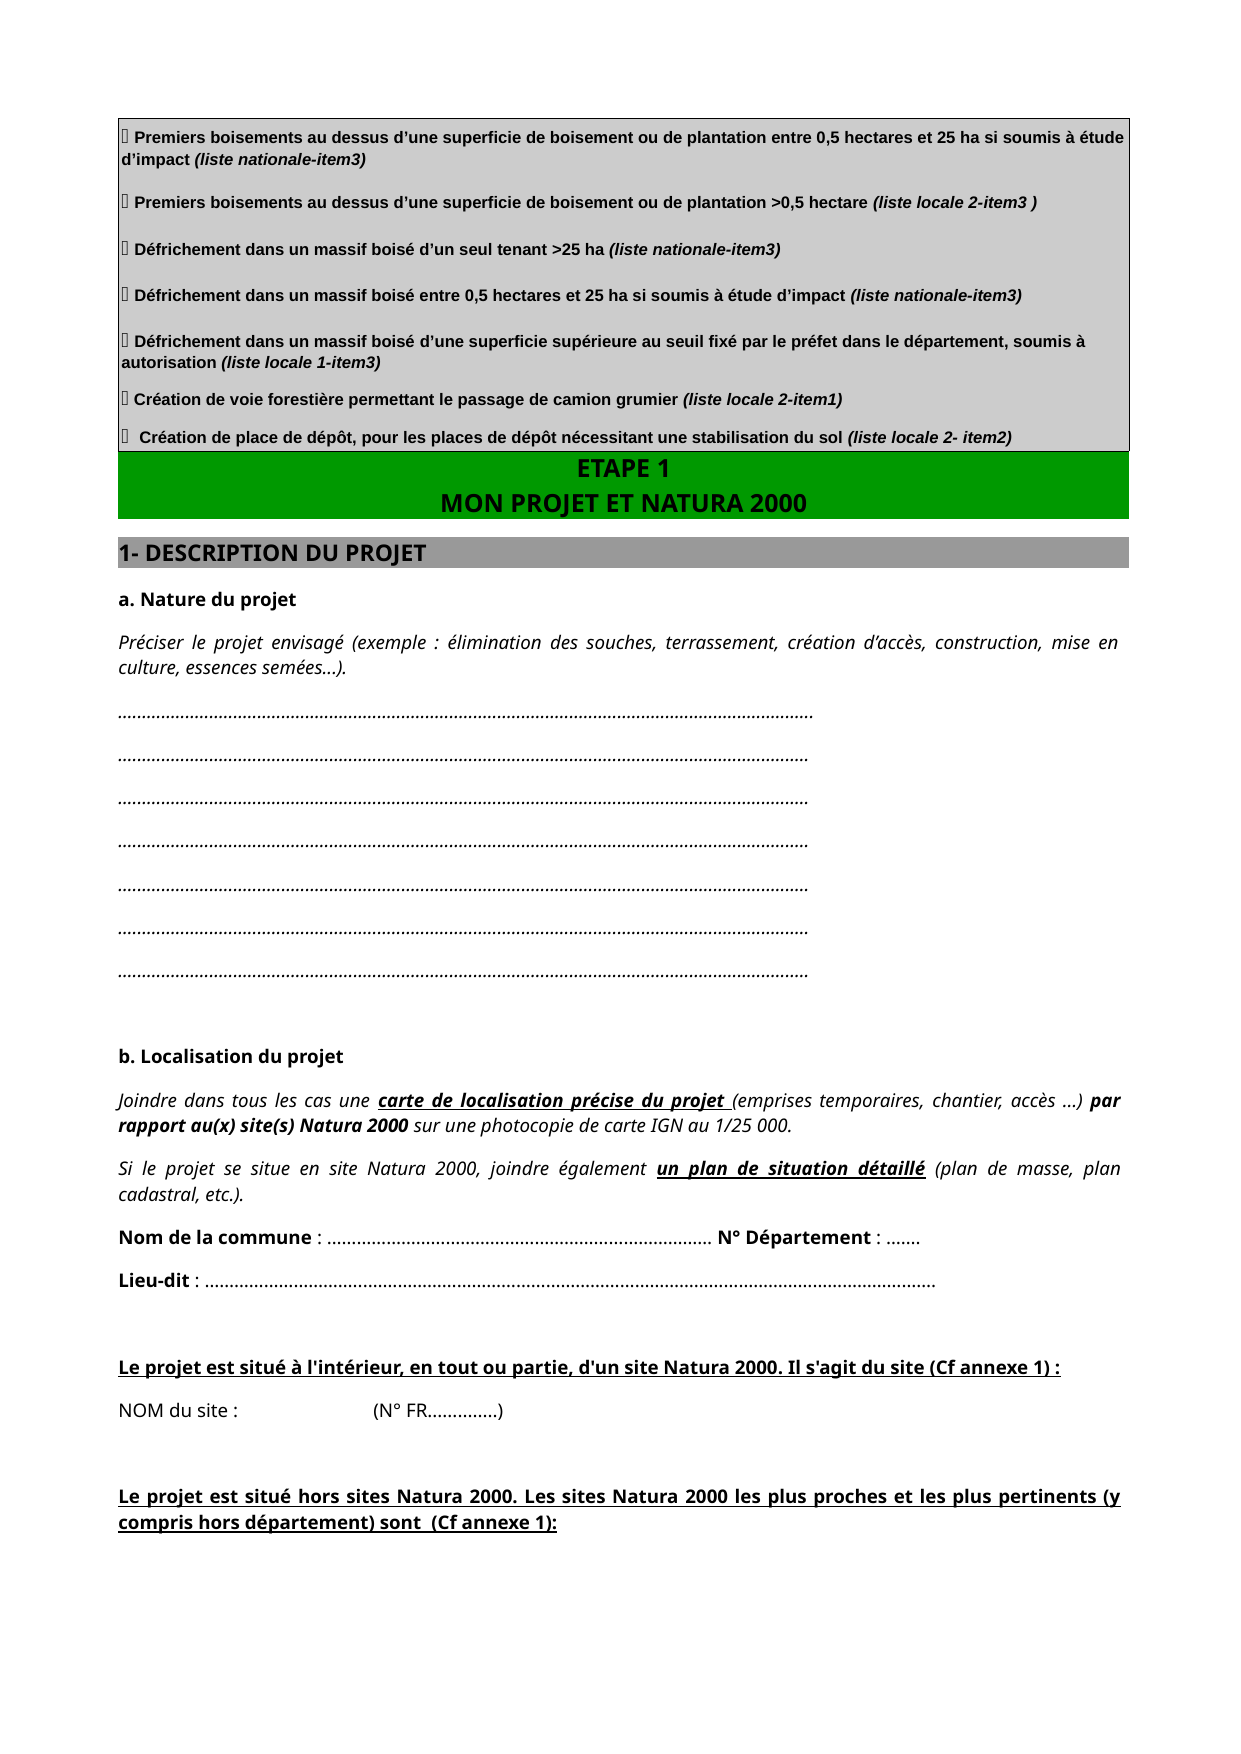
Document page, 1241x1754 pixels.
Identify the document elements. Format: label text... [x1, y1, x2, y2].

text ................................................................................................................................................. [118, 698, 1123, 723]
text ETAPE 1 [118, 452, 1129, 485]
text 1- description du projet [118, 537, 1129, 568]
text  Premiers boisements au dessus d’une superficie de boisement ou de plantation entre 0,5 hectares et 25 ha si soumis à étude d’impact (liste nationale-item3) [119, 119, 1129, 169]
text  Création de voie forestière permettant le passage de camion grumier (liste locale 2-item1) [119, 387, 1129, 410]
text  Premiers boisements au dessus d’une superficie de boisement ou de plantation >0,5 hectare (liste locale 2-item3 ) [119, 183, 1129, 215]
text a. Nature du projet [118, 586, 1123, 611]
text Le projet est situé à l'intérieur, en tout ou partie, d'un site Natura 2000. Il s'agit du site (Cf annexe 1) : [118, 1354, 1123, 1380]
text ................................................................................................................................................ [118, 741, 1123, 767]
text ................................................................................................................................................ [118, 914, 1123, 939]
text b. Localisation du projet [118, 1044, 1123, 1069]
text Nom de la commune : …………………………………………………………………… N° Département : ……. [118, 1224, 1123, 1250]
text  Défrichement dans un massif boisé d’une superficie supérieure au seuil fixé par le préfet dans le département, soumis à autorisation (liste locale 1-item3) [119, 322, 1129, 372]
text ................................................................................................................................................ [118, 871, 1123, 896]
text  Création de place de dépôt, pour les places de dépôt nécessitant une stabilisation du sol (liste locale 2- item2) [119, 425, 1129, 451]
text Préciser le projet envisagé (exemple : élimination des souches, terrassement, création d’accès, construction, mise en culture, essences semées...). [118, 629, 1123, 680]
text MON PROJET ET NATURA 2000 [118, 485, 1129, 519]
text  Défrichement dans un massif boisé d’un seul tenant >25 ha (liste nationale-item3) [119, 229, 1129, 261]
text Lieu-dit : …………………………...……………………………………………………………………………………………………. [118, 1268, 1123, 1293]
text Joindre dans tous les cas une carte de localisation précise du projet (emprises temporaires, chantier, accès …) par rapport au(x) site(s) Natura 2000 sur une photocopie de carte IGN au 1/25 000. [118, 1087, 1123, 1138]
text ................................................................................................................................................ [118, 828, 1123, 853]
text ................................................................................................................................................ [118, 957, 1123, 983]
text  Défrichement dans un massif boisé entre 0,5 hectares et 25 ha si soumis à étude d’impact (liste nationale-item3) [119, 276, 1129, 307]
text ................................................................................................................................................ [118, 784, 1123, 810]
text Le projet est situé hors sites Natura 2000. Les sites Natura 2000 les plus proches et les plus pertinents (y compris hors département) sont (Cf annexe 1): [118, 1484, 1123, 1535]
text Si le projet se situe en site Natura 2000, joindre également un plan de situation détaillé (plan de masse, plan cadastral, etc.). [118, 1156, 1123, 1207]
text NOM du site : (N° FR..............) [118, 1397, 1123, 1423]
